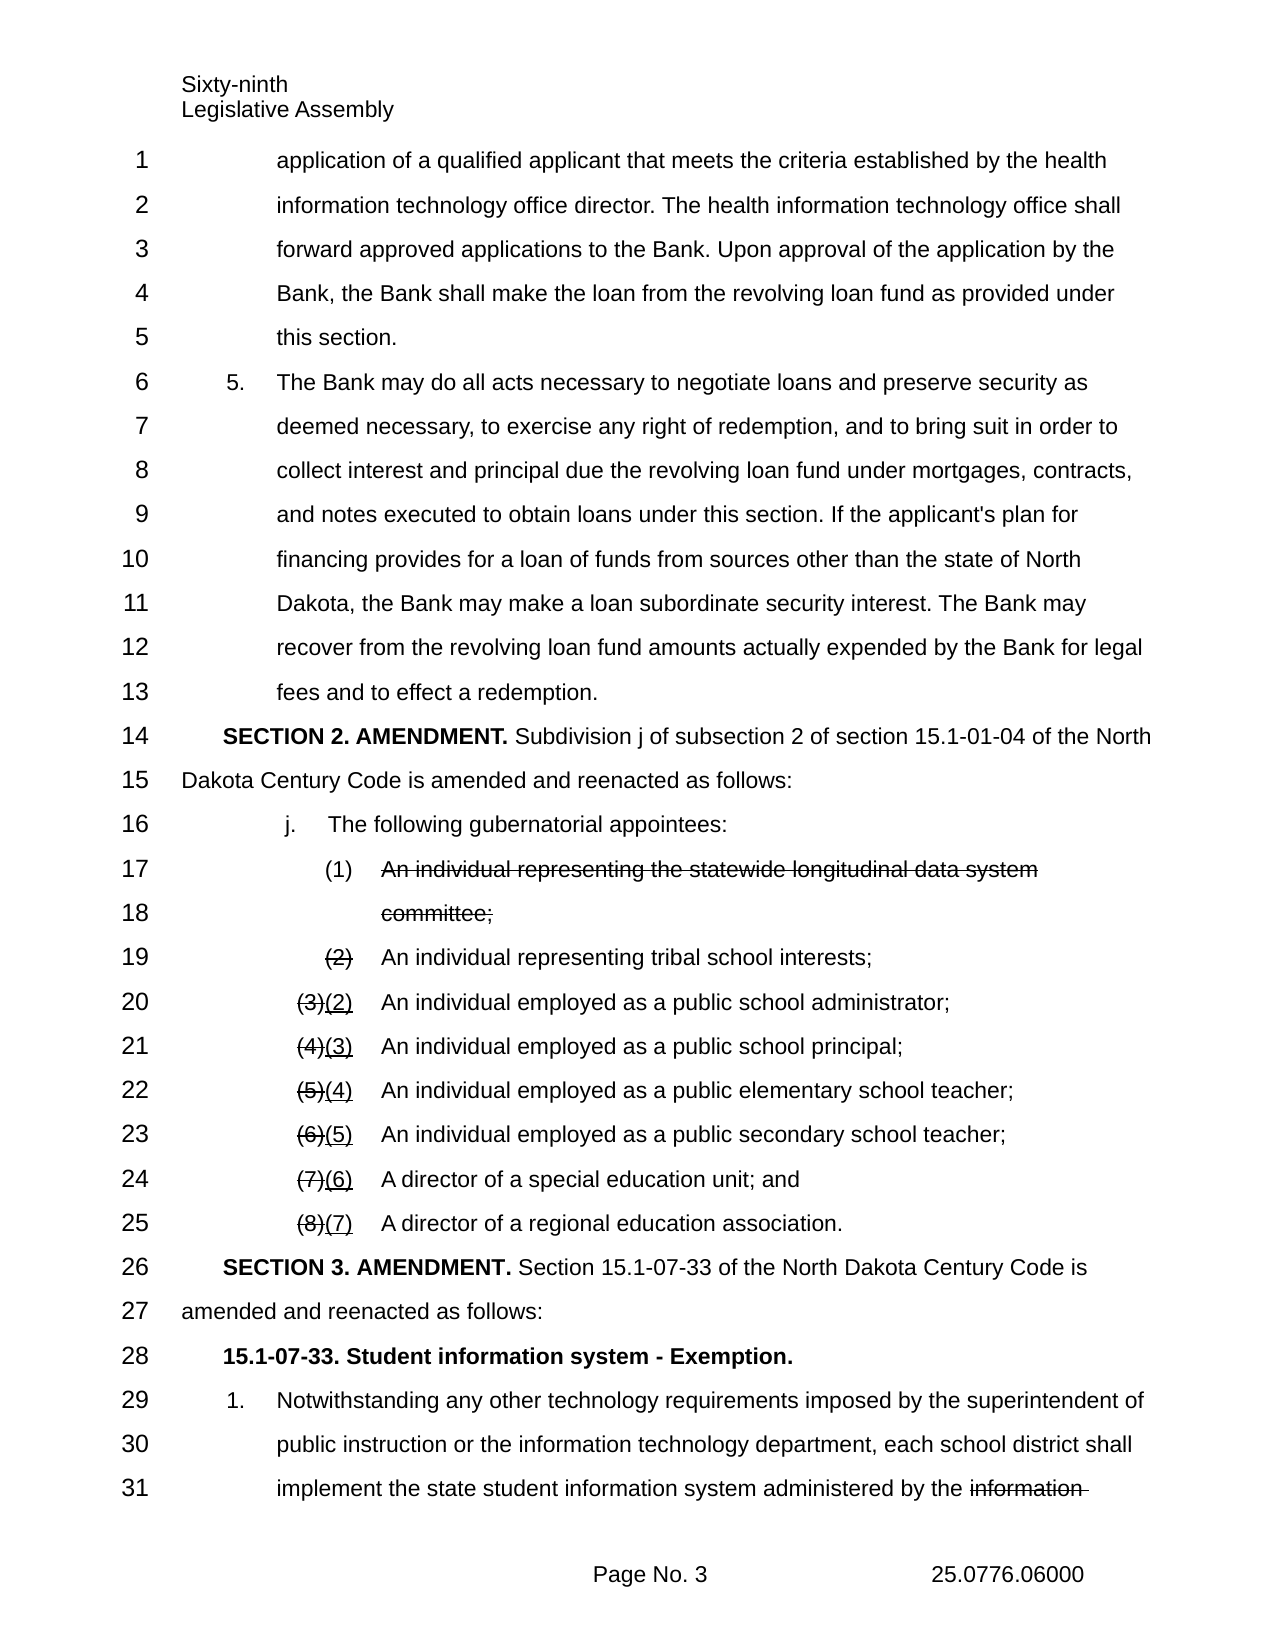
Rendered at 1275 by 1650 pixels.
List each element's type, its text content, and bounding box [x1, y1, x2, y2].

text (4)(3) An individual employed as a public school principal; [181, 1019, 1154, 1063]
text 1. Notwithstanding any other technology requirements imposed by the superintendent of public instruction or the information technology department, each school district shall implement the state student information system administered by the information [181, 1373, 1154, 1506]
text (2) An individual representing tribal school interests; [181, 930, 1154, 974]
text (5)(4) An individual employed as a public elementary school teacher; [181, 1063, 1154, 1107]
text (7)(6) A director of a special education unit; and [181, 1152, 1154, 1196]
text SECTION 2. AMENDMENT. Subdivision j of subsection 2 of section 15.1‑01‑04 of the North Dakota Century Code is amended and reenacted as follows: [181, 709, 1154, 797]
text (8)(7) A director of a regional education association. [181, 1196, 1154, 1240]
text (6)(5) An individual employed as a public secondary school teacher; [181, 1107, 1154, 1152]
text application of a qualified applicant that meets the criteria established by the health information technology office director. The health information technology office shall forward approved applications to the Bank. Upon approval of the application by the Bank, the Bank shall make the loan from the revolving loan fund as provided under this section. [181, 133, 1154, 355]
subtitle 15.1‑07‑33. Student information system ‑ Exemption. [181, 1329, 1154, 1373]
text (3)(2) An individual employed as a public school administrator; [181, 974, 1154, 1019]
text 5. The Bank may do all acts necessary to negotiate loans and preserve security as deemed necessary, to exercise any right of redemption, and to bring suit in order to collect interest and principal due the revolving loan fund under mortgages, contracts, and notes executed to obtain loans under this section. If the applicant's plan for financing provides for a loan of funds from sources other than the state of North Dakota, the Bank may make a loan subordinate security interest. The Bank may recover from the revolving loan fund amounts actually expended by the Bank for legal fees and to effect a redemption. [181, 355, 1154, 709]
text (1) An individual representing the statewide longitudinal data system committee; [181, 842, 1154, 930]
text SECTION 3. AMENDMENT. Section 15.1‑07‑33 of the North Dakota Century Code is amended and reenacted as follows: [181, 1240, 1154, 1329]
text j. The following gubernatorial appointees: [181, 797, 1154, 842]
